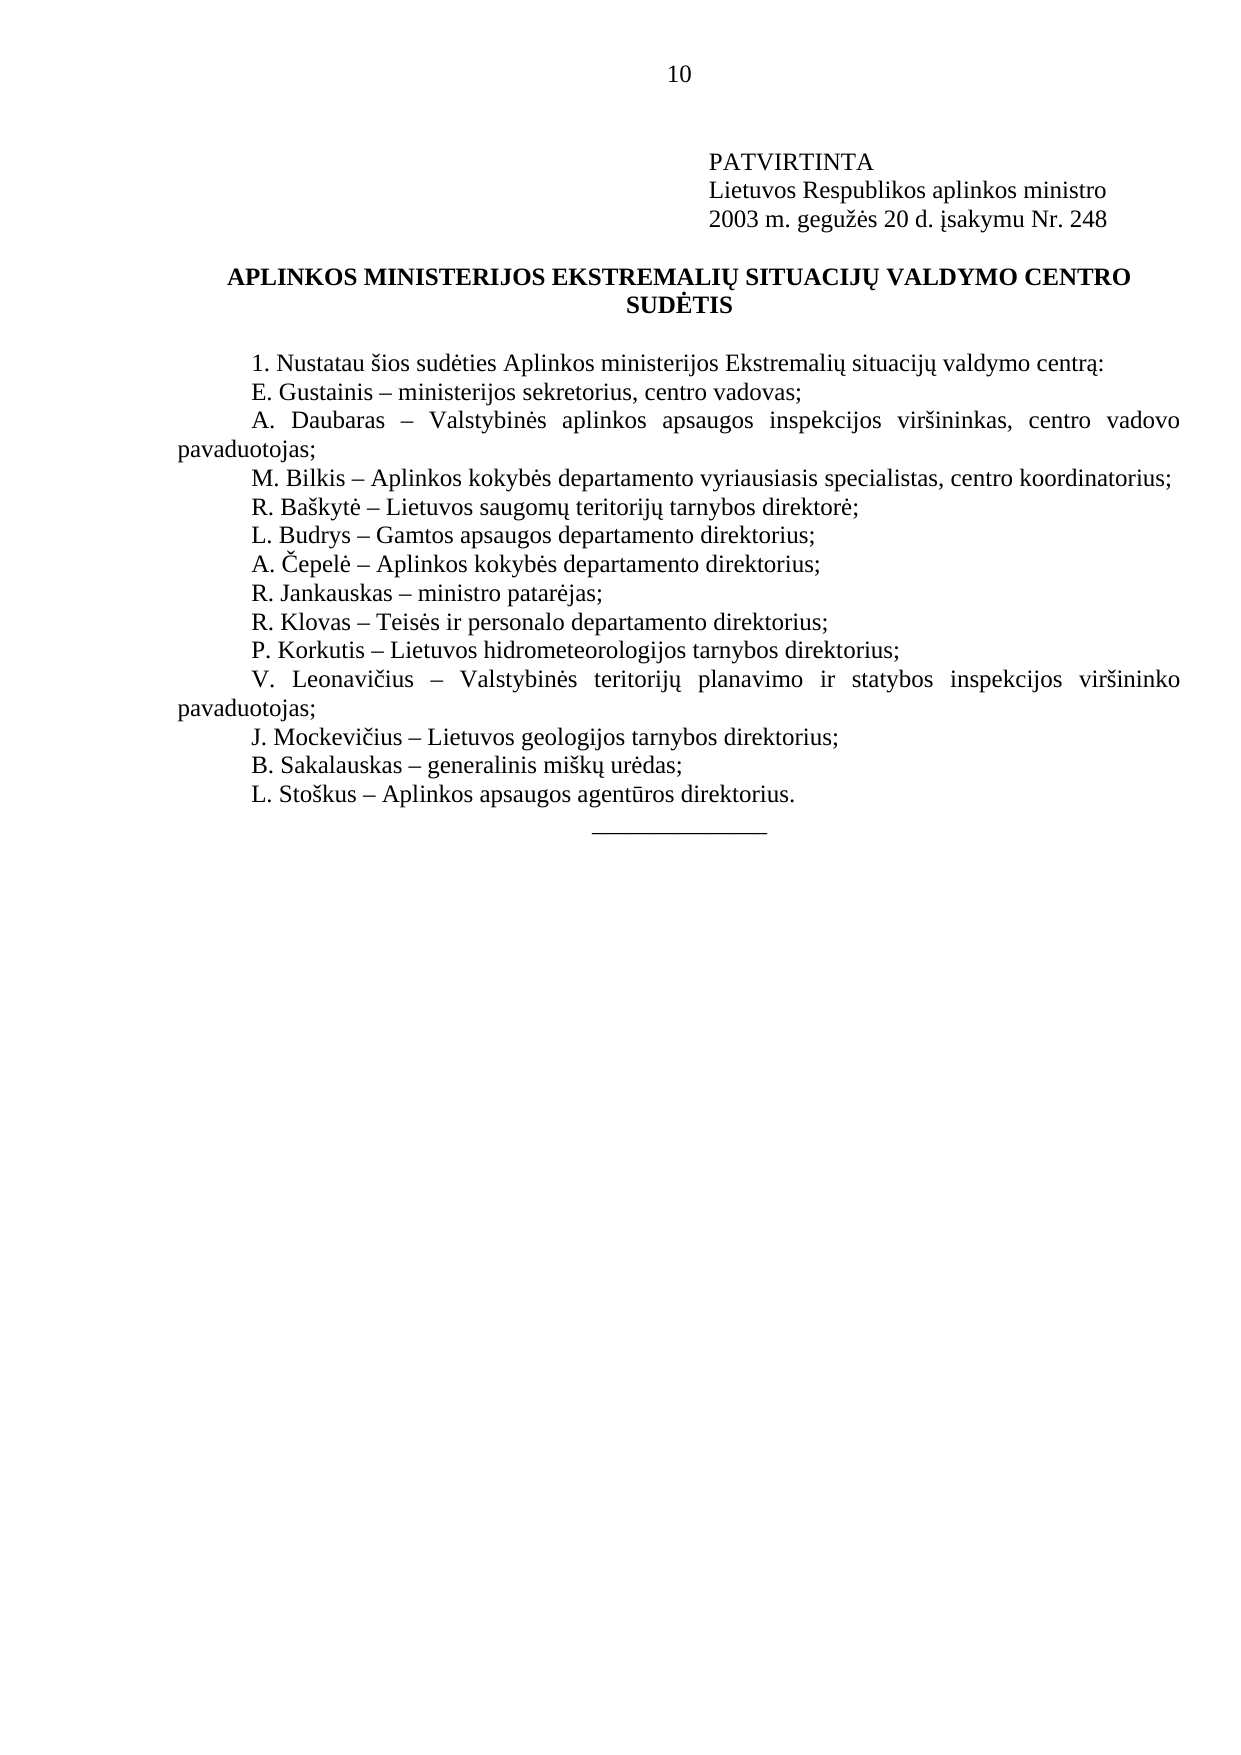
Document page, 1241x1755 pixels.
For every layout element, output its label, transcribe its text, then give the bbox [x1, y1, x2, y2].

text 1. Nustatau šios sudėties Aplinkos ministerijos Ekstremalių situacijų valdymo centrą: [177, 348, 1181, 377]
text ______________ [177, 808, 1181, 837]
text Lietuvos Respublikos aplinkos ministro [177, 176, 1181, 204]
text V. Leonavičius – Valstybinės teritorijų planavimo ir statybos inspekcijos viršininko pavaduotojas; [177, 664, 1181, 722]
text R. Klovas – Teisės ir personalo departamento direktorius; [177, 607, 1181, 636]
text B. Sakalauskas – generalinis miškų urėdas; [177, 751, 1181, 779]
text L. Budrys – Gamtos apsaugos departamento direktorius; [177, 521, 1181, 549]
text R. Jankauskas – ministro patarėjas; [177, 578, 1181, 607]
text PATVIRTINTA [177, 147, 1181, 176]
text L. Stoškus – Aplinkos apsaugos agentūros direktorius. [177, 779, 1181, 808]
text APLINKOS MINISTERIJOS EKSTREMALIŲ SITUACIJŲ VALDYMO CENTRO SUDĖTIS [177, 262, 1181, 319]
text A. Daubaras – Valstybinės aplinkos apsaugos inspekcijos viršininkas, centro vadovo pavaduotojas; [177, 406, 1181, 463]
text M. Bilkis – Aplinkos kokybės departamento vyriausiasis specialistas, centro koordinatorius; [177, 463, 1181, 492]
text E. Gustainis – ministerijos sekretorius, centro vadovas; [177, 377, 1181, 406]
text A. Čepelė – Aplinkos kokybės departamento direktorius; [177, 549, 1181, 578]
text 2003 m. gegužės 20 d. įsakymu Nr. 248 [177, 204, 1181, 233]
text J. Mockevičius – Lietuvos geologijos tarnybos direktorius; [177, 722, 1181, 751]
text R. Baškytė – Lietuvos saugomų teritorijų tarnybos direktorė; [177, 492, 1181, 521]
text P. Korkutis – Lietuvos hidrometeorologijos tarnybos direktorius; [177, 636, 1181, 664]
